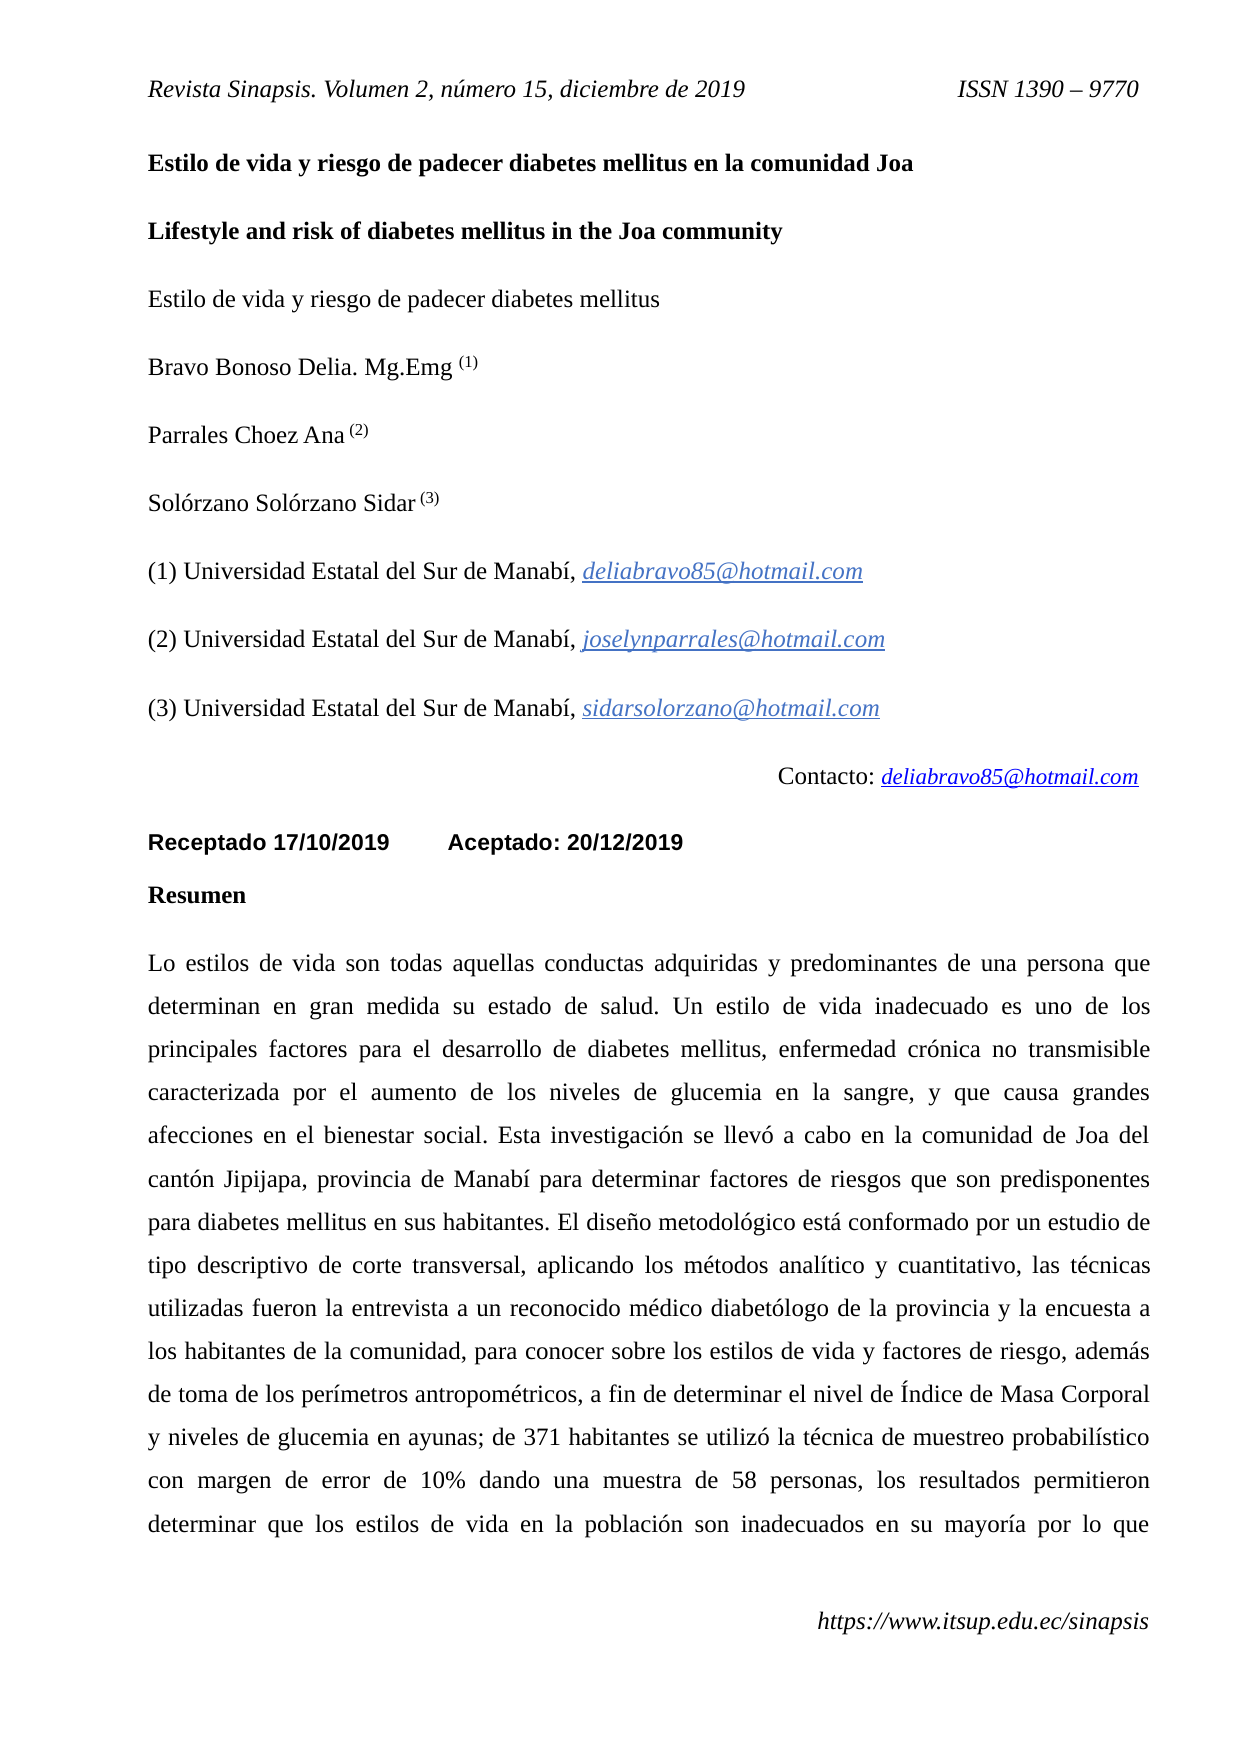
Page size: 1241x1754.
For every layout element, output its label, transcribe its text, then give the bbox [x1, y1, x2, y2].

text Lo estilos de vida son todas aquellas conductas adquiridas y predominantes de una persona que determinan en gran medida su estado de salud. Un estilo de vida inadecuado es uno de los principales factores para el desarrollo de diabetes mellitus, enfermedad crónica no transmisible caracterizada por el aumento de los niveles de glucemia en la sangre, y que causa grandes afecciones en el bienestar social. Esta investigación se llevó a cabo en la comunidad de Joa del cantón Jipijapa, provincia de Manabí para determinar factores de riesgos que son predisponentes para diabetes mellitus en sus habitantes. El diseño metodológico está conformado por un estudio de tipo descriptivo de corte transversal, aplicando los métodos analítico y cuantitativo, las técnicas utilizadas fueron la entrevista a un reconocido médico diabetólogo de la provincia y la encuesta a los habitantes de la comunidad, para conocer sobre los estilos de vida y factores de riesgo, además de toma de los perímetros antropométricos, a fin de determinar el nivel de Índice de Masa Corporal y niveles de glucemia en ayunas; de 371 habitantes se utilizó la técnica de muestreo probabilístico con margen de error de 10% dando una muestra de 58 personas, los resultados permitieron determinar que los estilos de vida en la población son inadecuados en su mayoría por lo que [148, 948, 1152, 1537]
text (1) Universidad Estatal del Sur de Manabí, deliabravo85@hotmail.com [148, 556, 1152, 585]
text Lifestyle and risk of diabetes mellitus in the Joa community [148, 216, 1152, 244]
text Contacto: deliabravo85@hotmail.com [148, 761, 1152, 789]
text Parrales Choez Ana (2) [148, 420, 1152, 449]
text (2) Universidad Estatal del Sur de Manabí, joselynparrales@hotmail.com [148, 624, 1152, 653]
text Estilo de vida y riesgo de padecer diabetes mellitus en la comunidad Joa [148, 148, 1152, 176]
text Estilo de vida y riesgo de padecer diabetes mellitus [148, 284, 1152, 313]
text Receptado 17/10/2019 Aceptado: 20/12/2019 [148, 829, 1152, 855]
text Solórzano Solórzano Sidar (3) [148, 488, 1152, 517]
text Resumen [148, 880, 1152, 909]
text Bravo Bonoso Delia. Mg.Emg (1) [148, 352, 1152, 381]
text (3) Universidad Estatal del Sur de Manabí, sidarsolorzano@hotmail.com [148, 693, 1152, 721]
